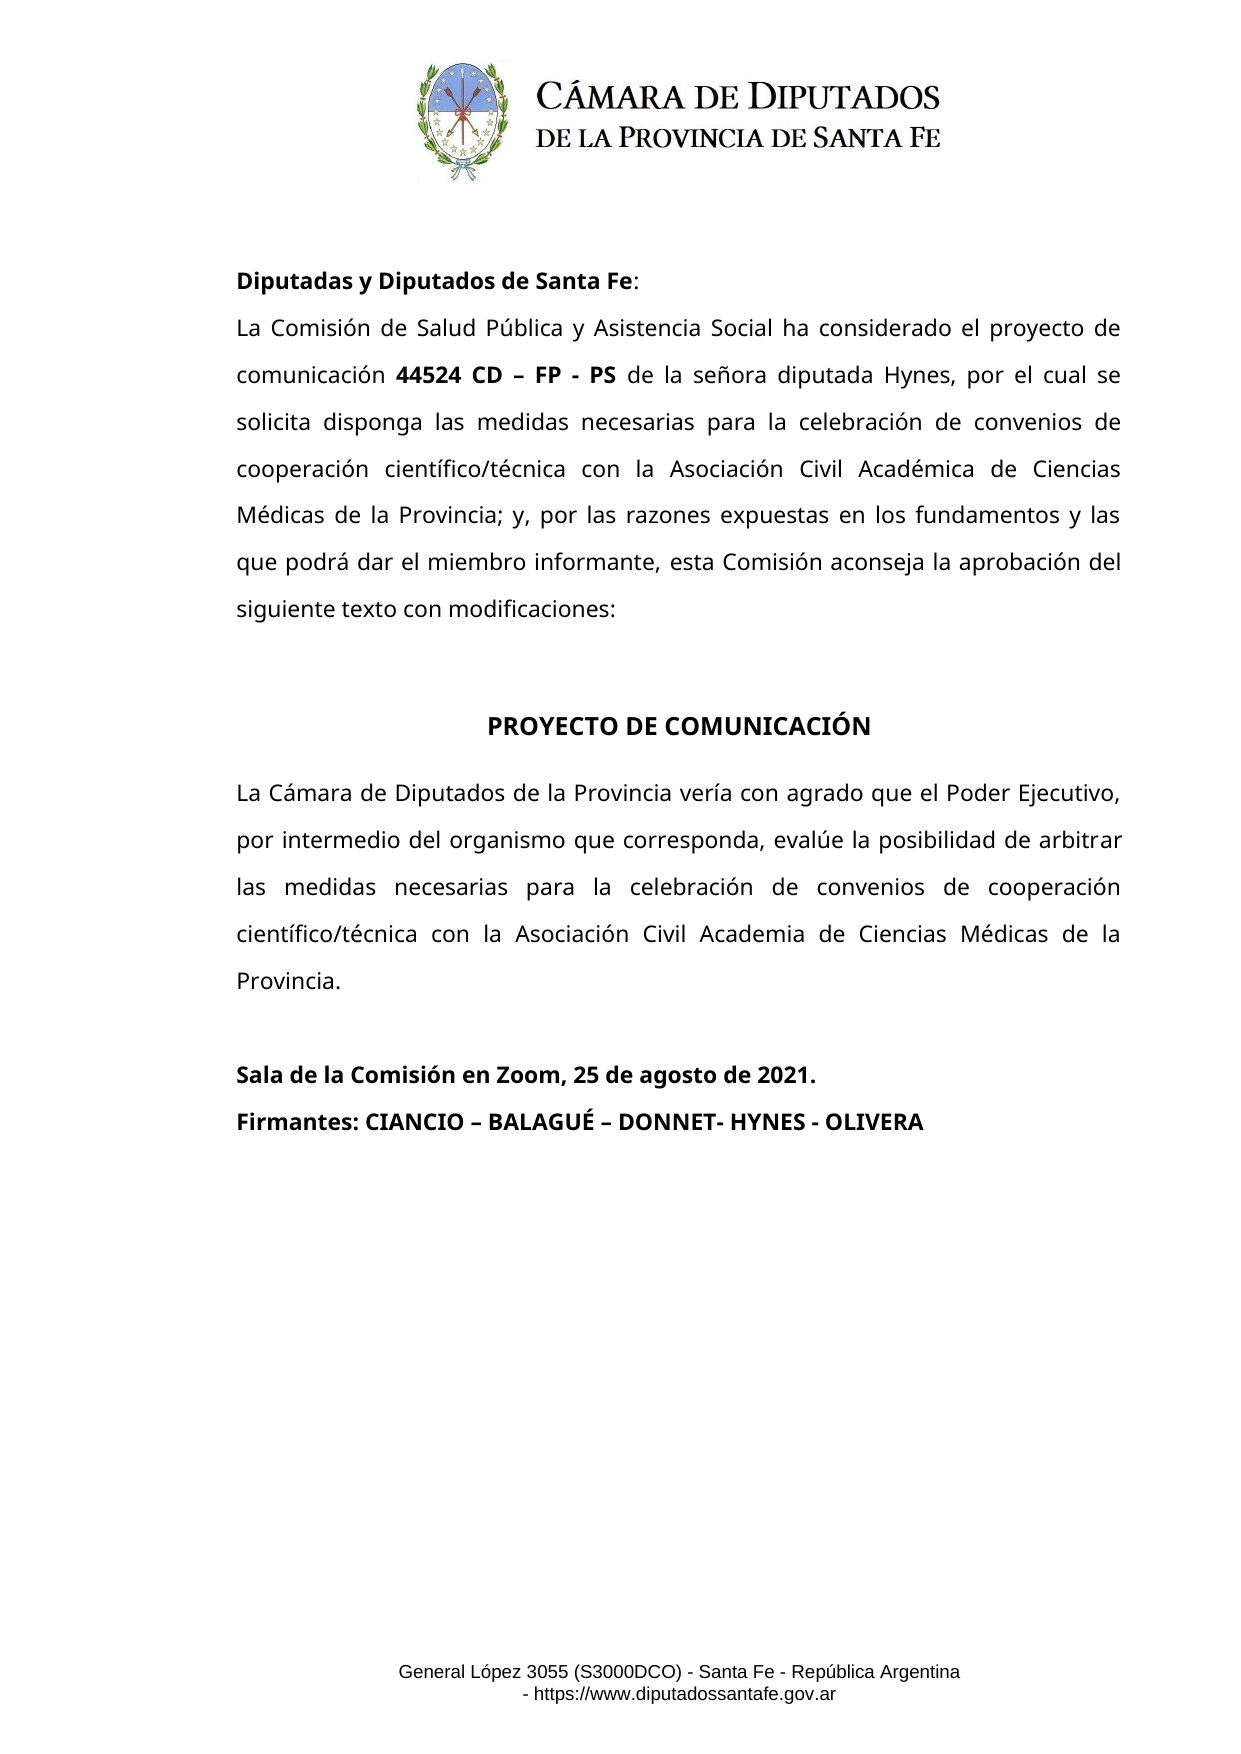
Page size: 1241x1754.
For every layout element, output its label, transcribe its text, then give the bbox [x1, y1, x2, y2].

text La Cámara de Diputados de la Provincia vería con agrado que el Poder Ejecutivo, por intermedio del organismo que corresponda, evalúe la posibilidad de arbitrar las medidas necesarias para la celebración de convenios de cooperación científico/técnica con la Asociación Civil Academia de Ciencias Médicas de la Provincia. [236, 777, 1122, 996]
text Firmantes: CIANCIO – BALAGUÉ – DONNET- HYNES - OLIVERA [236, 1105, 1122, 1137]
text Diputadas y Diputados de Santa Fe: [236, 265, 1122, 296]
text La Comisión de Salud Pública y Asistencia Social ha considerado el proyecto de comunicación 44524 CD – FP - PS de la señora diputada Hynes, por el cual se solicita disponga las medidas necesarias para la celebración de convenios de cooperación científico/técnica con la Asociación Civil Académica de Ciencias Médicas de la Provincia; y, por las razones expuestas en los fundamentos y las que podrá dar el miembro informante, esta Comisión aconseja la aprobación del siguiente texto con modificaciones: [236, 312, 1122, 624]
picture [413, 59, 945, 183]
text PROYECTO DE COMUNICACIÓN [236, 709, 1122, 743]
text Sala de la Comisión en Zoom, 25 de agosto de 2021. [236, 1058, 1122, 1090]
